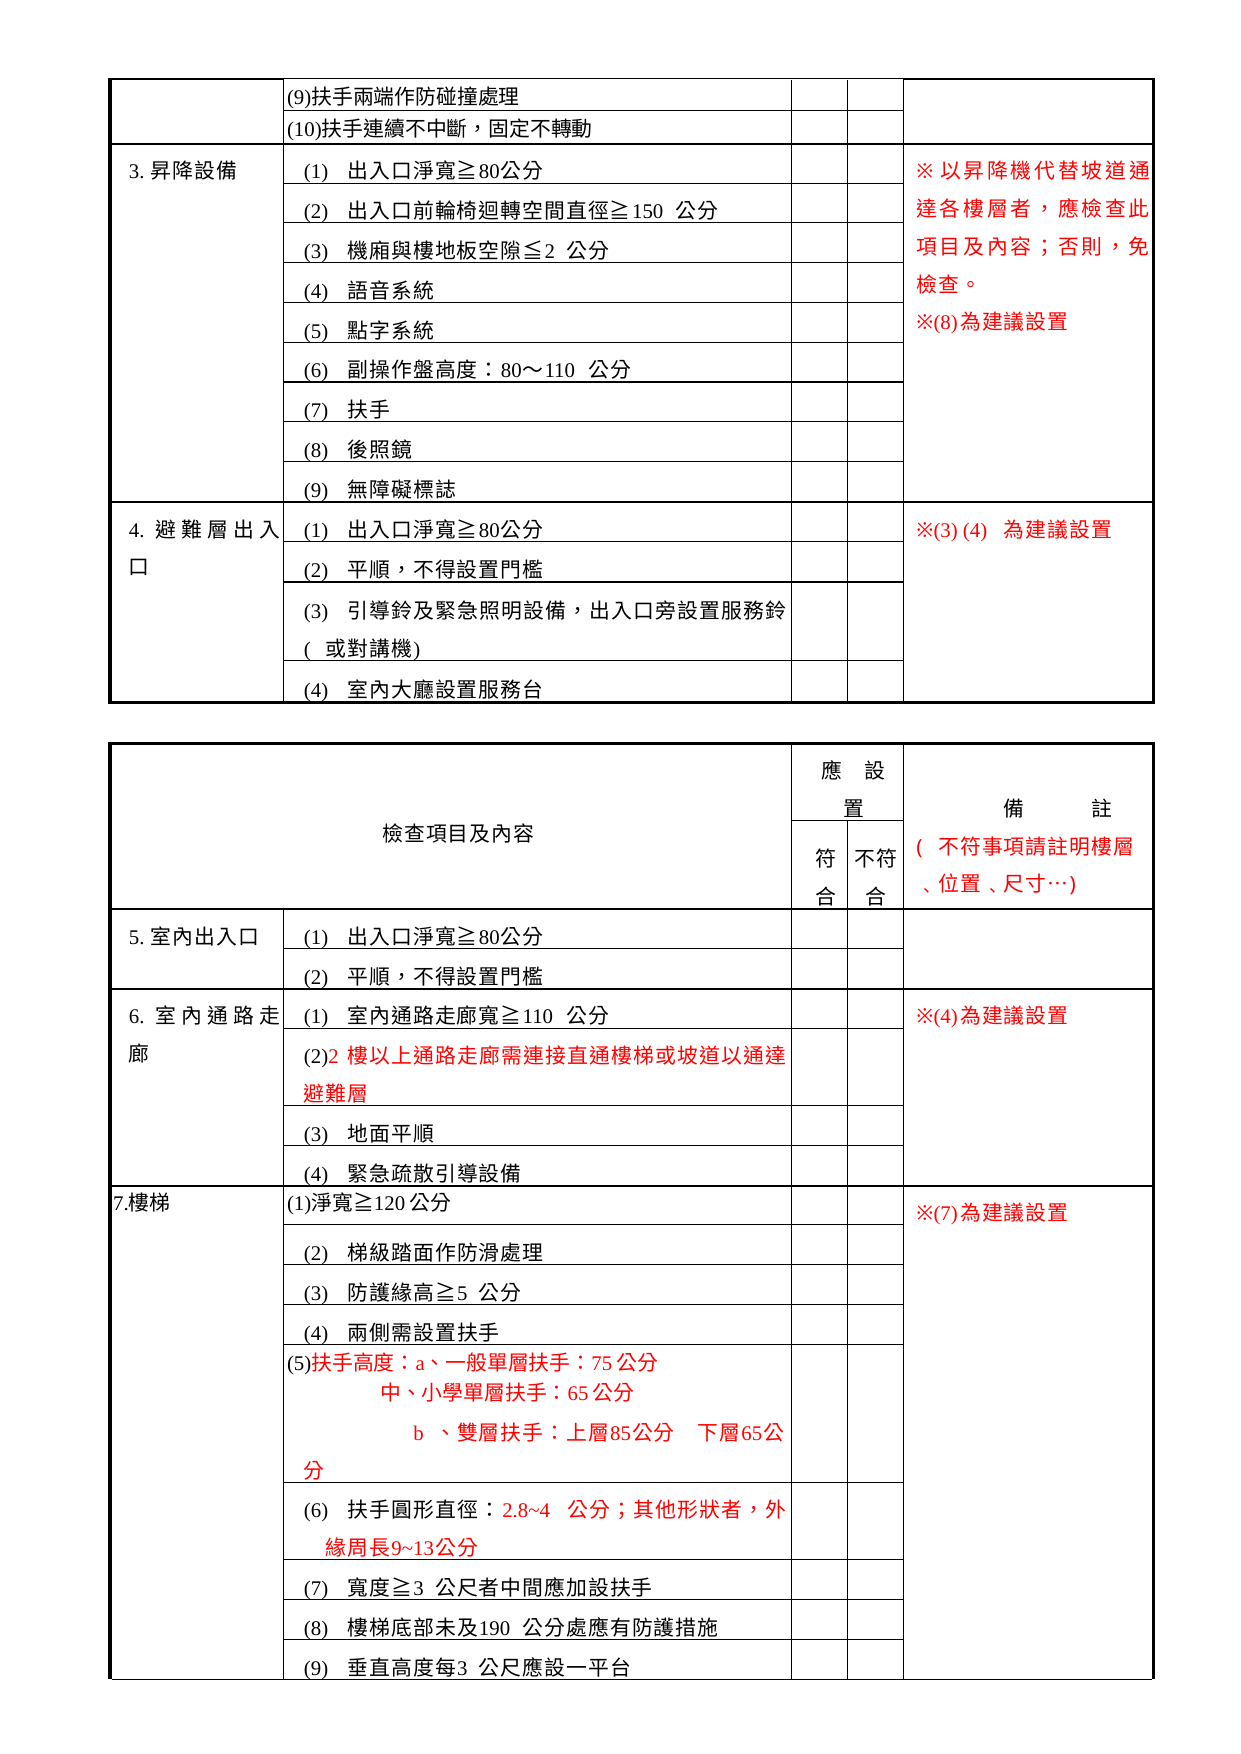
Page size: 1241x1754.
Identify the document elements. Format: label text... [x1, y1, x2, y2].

table_cell (3)防護緣高≧5公分 [284, 1265, 791, 1304]
table_cell (1)淨寬≧120公分 [284, 1187, 791, 1224]
table_cell [848, 1106, 903, 1145]
table_cell [792, 542, 847, 581]
table_cell (2)出入口前輪椅迴轉空間直徑≧150公分 [284, 184, 791, 222]
table_cell (4)語音系統 [284, 263, 791, 302]
table_cell [848, 910, 903, 948]
table_cell [848, 949, 903, 988]
table_cell (6)副操作盤高度：80～110公分 [284, 343, 791, 381]
table_cell [848, 661, 903, 701]
table_cell 不符合 [848, 821, 903, 908]
table_cell 檢查項目及內容 [112, 745, 791, 908]
table_cell (9)無障礙標誌 [284, 462, 791, 501]
table_cell (1)出入口淨寬≧80公分 [284, 145, 791, 182]
table_cell (4)室內大廳設置服務台 [284, 661, 791, 701]
table_cell [792, 990, 847, 1027]
table_cell [848, 704, 904, 742]
table_cell [848, 1600, 903, 1639]
table_cell [792, 1600, 847, 1639]
table_cell [848, 1187, 903, 1224]
table_cell [792, 1187, 847, 1224]
table_cell [848, 343, 903, 381]
table_cell [792, 343, 847, 381]
table_cell [848, 1305, 903, 1344]
table_cell (5)扶手高度：a、一般單層扶手：75公分 中、小學單層扶手：65公分 b、雙層扶手：上層85公分 下層65公分 [284, 1345, 791, 1482]
table_cell [848, 263, 903, 302]
table_cell (6)扶手圓形直徑：2.8~4公分；其他形狀者，外緣周長9~13公分 [284, 1483, 791, 1559]
table_cell (1)出入口淨寬≧80公分 [284, 910, 791, 948]
table_cell 5.室內出入口 [112, 910, 283, 988]
table_cell 6.室內通路走廊 [112, 990, 283, 1184]
table_cell [792, 223, 847, 262]
table_cell (9)扶手兩端作防碰撞處理 [284, 79, 791, 110]
table_cell [792, 1345, 847, 1482]
table_cell [792, 303, 847, 342]
table_cell [848, 462, 903, 501]
table_cell (2)平順，不得設置門檻 [284, 542, 791, 581]
table_cell (2)平順，不得設置門檻 [284, 949, 791, 988]
table_cell ※(4)為建議設置 [904, 990, 1152, 1184]
table_cell (4)緊急疏散引導設備 [284, 1146, 791, 1184]
table_cell ※(3) (4)為建議設置 [904, 503, 1152, 701]
table_cell 應 設 置 [792, 745, 903, 820]
table_cell [792, 111, 847, 143]
table_cell [284, 704, 791, 742]
table_cell [792, 1305, 847, 1344]
table_cell 4.避難層出入口 [112, 503, 283, 701]
table_cell [792, 462, 847, 501]
table_cell [792, 145, 847, 182]
table_cell ※以昇降機代替坡道通達各樓層者，應檢查此項目及內容；否則，免檢查。 ※(8)為建議設置 [904, 145, 1152, 501]
table_cell (10)扶手連續不中斷，固定不轉動 [284, 111, 791, 143]
table_cell (7)寬度≧3公尺者中間應加設扶手 [284, 1560, 791, 1599]
table_cell [848, 145, 903, 182]
table_cell [848, 583, 903, 660]
table_cell [792, 583, 847, 660]
table_cell (3)機廂與樓地板空隙≦2公分 [284, 223, 791, 262]
table_cell [791, 704, 847, 742]
table_cell [792, 949, 847, 988]
table_cell [792, 263, 847, 302]
table_cell [848, 184, 903, 222]
table_cell (8)後照鏡 [284, 422, 791, 461]
table_cell [792, 383, 847, 421]
table_cell 符合 [792, 821, 847, 908]
table_cell [112, 80, 283, 143]
table_cell [792, 1640, 847, 1678]
table_cell [848, 1640, 903, 1678]
table_cell (7)扶手 [284, 383, 791, 421]
table_cell [848, 1483, 903, 1559]
table_cell (3)引導鈴及緊急照明設備，出入口旁設置服務鈴(或對講機) [284, 583, 791, 660]
table_cell [848, 990, 903, 1027]
table_cell [848, 1225, 903, 1264]
table_cell [848, 383, 903, 421]
table_cell 7.樓梯 [112, 1187, 283, 1678]
table_cell [904, 910, 1152, 988]
table_cell [792, 1225, 847, 1264]
table_cell [791, 79, 847, 110]
table_cell [848, 111, 903, 143]
table_cell [848, 223, 903, 262]
table_cell [848, 1146, 903, 1184]
table_cell [792, 910, 847, 948]
table_cell [792, 503, 847, 541]
table_cell [848, 1265, 903, 1304]
table_cell ※(7)為建議設置 [904, 1187, 1152, 1678]
table_cell [848, 542, 903, 581]
table_cell (2)2樓以上通路走廊需連接直通樓梯或坡道以通達避難層 [284, 1029, 791, 1105]
table_cell [848, 303, 903, 342]
table_cell (5)點字系統 [284, 303, 791, 342]
table_cell 3.昇降設備 [112, 145, 283, 501]
table_cell [848, 1345, 903, 1482]
table_cell [792, 1560, 847, 1599]
table_cell [792, 1029, 847, 1105]
table_cell [792, 661, 847, 701]
table_cell (8)樓梯底部未及190公分處應有防護措施 [284, 1600, 791, 1639]
table_cell (9)垂直高度每3公尺應設一平台 [284, 1640, 791, 1678]
table_cell [792, 184, 847, 222]
table_cell [904, 80, 1152, 143]
table_cell (4)兩側需設置扶手 [284, 1305, 791, 1344]
table_cell [848, 1560, 903, 1599]
table_cell 備 註 (不符事項請註明樓層﹑位置﹑尺寸…) [904, 745, 1152, 908]
table_cell [792, 1265, 847, 1304]
table_cell [110, 704, 284, 742]
table_cell [904, 704, 1154, 742]
table_cell [792, 1483, 847, 1559]
table_cell (1)出入口淨寬≧80公分 [284, 503, 791, 541]
table_cell [792, 1106, 847, 1145]
table_cell (1)室內通路走廊寬≧110公分 [284, 990, 791, 1027]
table_cell [792, 1146, 847, 1184]
table_cell (3)地面平順 [284, 1106, 791, 1145]
table_cell [848, 79, 903, 110]
table_cell (2)梯級踏面作防滑處理 [284, 1225, 791, 1264]
table_cell [792, 422, 847, 461]
table_cell [848, 422, 903, 461]
table_cell [848, 1029, 903, 1105]
table_cell [848, 503, 903, 541]
